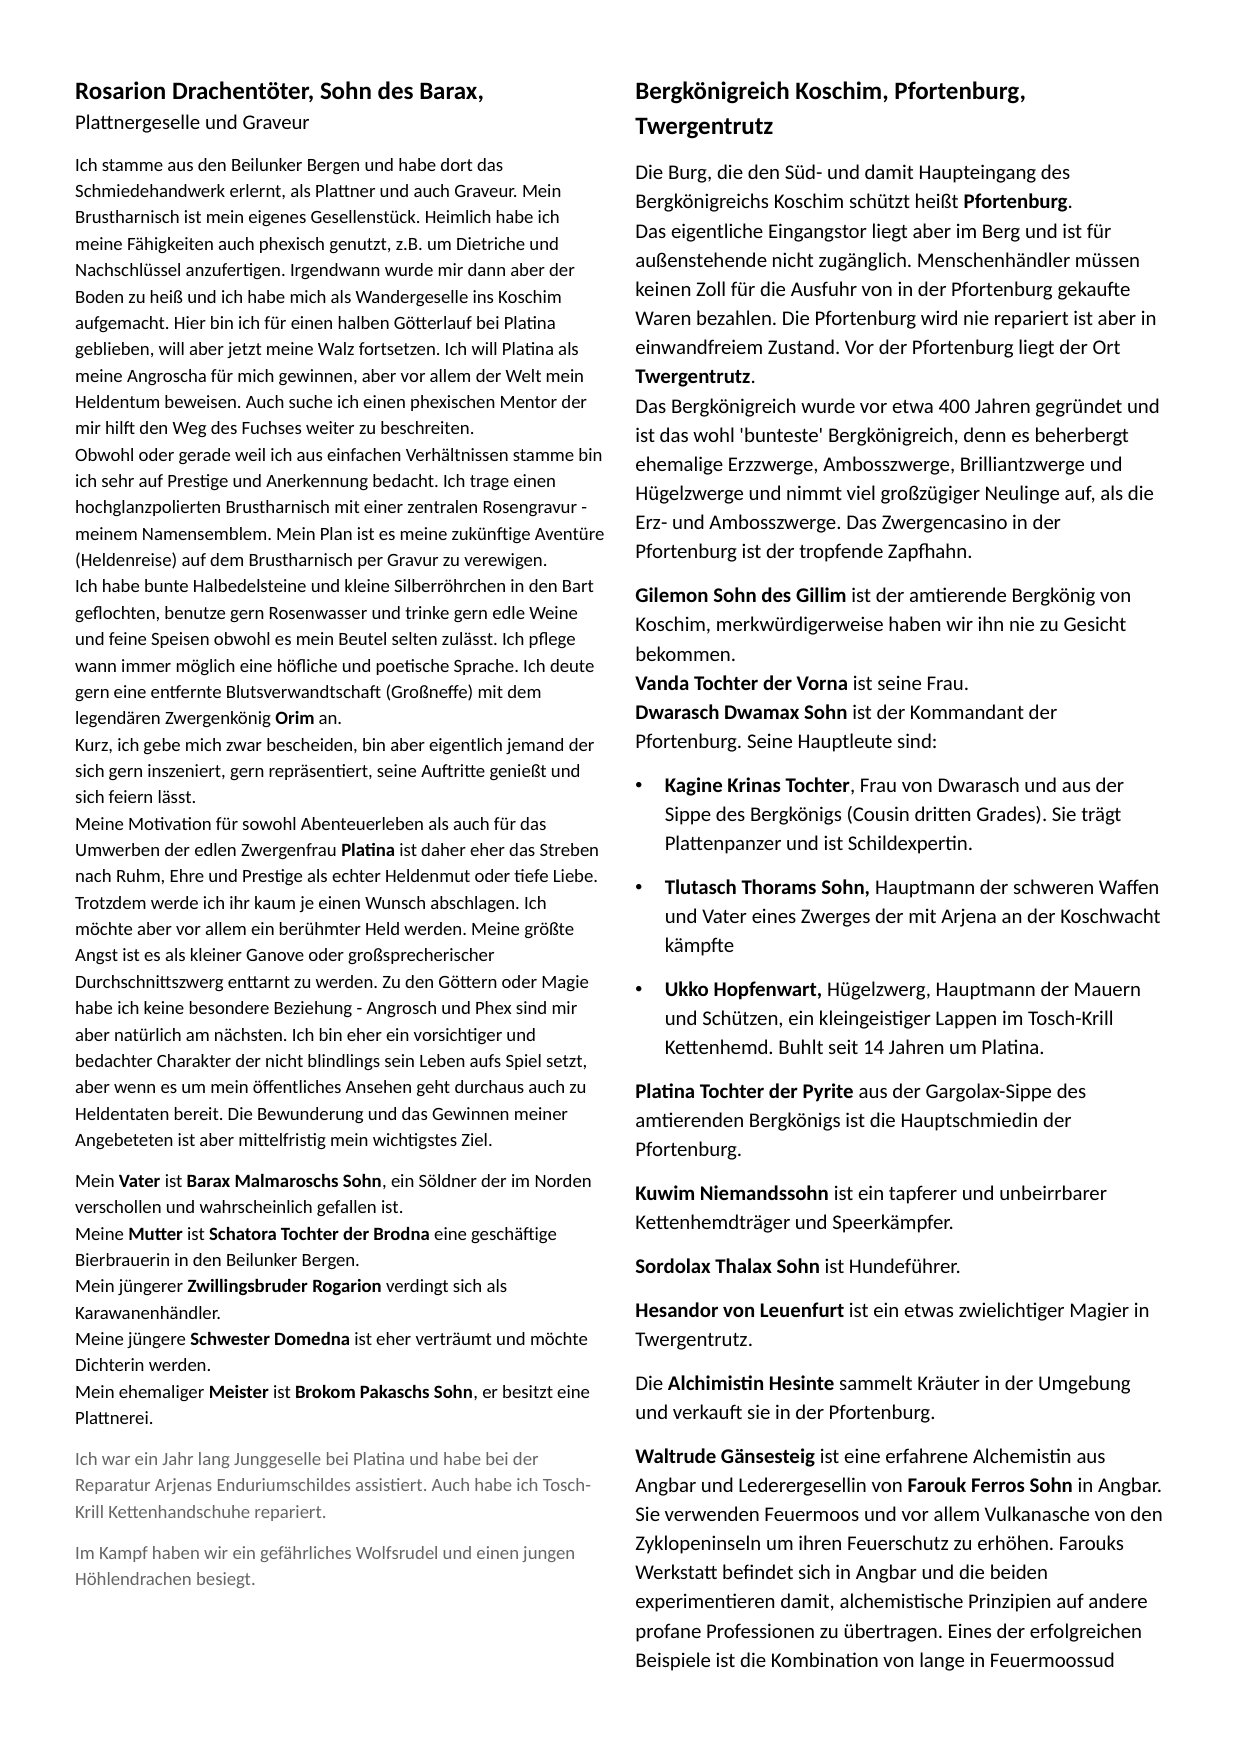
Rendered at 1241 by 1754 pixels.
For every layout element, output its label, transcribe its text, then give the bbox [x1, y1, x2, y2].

text Waltrude Gänsesteig ist eine erfahrene Alchemistin aus Angbar und Lederergesellin von Farouk Ferros Sohn in Angbar. Sie verwenden Feuermoos und vor allem Vulkanasche von den Zyklopeninseln um ihren Feuerschutz zu erhöhen. Farouks Werkstatt befindet sich in Angbar und die beiden experimentieren damit, alchemistische Prinzipien auf andere profane Professionen zu übertragen. Eines der erfolgreichen Beispiele ist die Kombination von lange in Feuermoossud [635, 1443, 1165, 1672]
text Ich war ein Jahr lang Junggeselle bei Platina und habe bei der Reparatur Arjenas Enduriumschildes assistiert. Auch habe ich Tosch-Krill Kettenhandschuhe repariert. [75, 1447, 605, 1523]
list Tlutasch Thorams Sohn, Hauptmann der schweren Waffen und Vater eines Zwerges der mit Arjena an der Koschwacht kämpfte [635, 874, 1165, 958]
text Kuwim Niemandssohn ist ein tapferer und unbeirrbarer Kettenhemdträger und Speerkämpfer. [635, 1180, 1165, 1235]
text Mein Vater ist Barax Malmaroschs Sohn, ein Söldner der im Norden verschollen und wahrscheinlich gefallen ist. Meine Mutter ist Schatora Tochter der Brodna eine geschäftige Bierbrauerin in den Beilunker Bergen. Mein jüngerer Zwillingsbruder Rogarion verdingt sich als Karawanenhändler. Meine jüngere Schwester Domedna ist eher verträumt und möchte Dichterin werden. Mein ehemaliger Meister ist Brokom Pakaschs Sohn, er besitzt eine Plattnerei. [75, 1169, 605, 1429]
text Gilemon Sohn des Gillim ist der amtierende Bergkönig von Koschim, merkwürdigerweise haben wir ihn nie zu Gesicht bekommen. Vanda Tochter der Vorna ist seine Frau. Dwarasch Dwamax Sohn ist der Kommandant der Pfortenburg. Seine Hauptleute sind: [635, 582, 1165, 754]
text Sordolax Thalax Sohn ist Hundeführer. [635, 1253, 1165, 1279]
text Bergkönigreich Koschim, Pfortenburg, Twergentrutz [635, 75, 1165, 141]
list Ukko Hopfenwart, Hügelzwerg, Hauptmann der Mauern und Schützen, ein kleingeistiger Lappen im Tosch-Krill Kettenhemd. Buhlt seit 14 Jahren um Platina. [635, 976, 1165, 1060]
text Platina Tochter der Pyrite aus der Gargolax-Sippe des amtierenden Bergkönigs ist die Hauptschmiedin der Pfortenburg. [635, 1078, 1165, 1162]
text Ich stamme aus den Beilunker Bergen und habe dort das Schmiedehandwerk erlernt, als Plattner und auch Graveur. Mein Brustharnisch ist mein eigenes Gesellenstück. Heimlich habe ich meine Fähigkeiten auch phexisch genutzt, z.B. um Dietriche und Nachschlüssel anzufertigen. Irgendwann wurde mir dann aber der Boden zu heiß und ich habe mich als Wandergeselle ins Koschim aufgemacht. Hier bin ich für einen halben Götterlauf bei Platina geblieben, will aber jetzt meine Walz fortsetzen. Ich will Platina als meine Angroscha für mich gewinnen, aber vor allem der Welt mein Heldentum beweisen. Auch suche ich einen phexischen Mentor der mir hilft den Weg des Fuchses weiter zu beschreiten. Obwohl oder gerade weil ich aus einfachen Verhältnissen stamme bin ich sehr auf Prestige und Anerkennung bedacht. Ich trage einen hochglanzpolierten Brustharnisch mit einer zentralen Rosengravur - meinem Namensemblem. Mein Plan ist es meine zukünftige Aventüre (Heldenreise) auf dem Brustharnisch per Gravur zu verewigen. Ich habe bunte Halbedelsteine und kleine Silberröhrchen in den Bart geflochten, benutze gern Rosenwasser und trinke gern edle Weine und feine Speisen obwohl es mein Beutel selten zulässt. Ich pflege wann immer möglich eine höfliche und poetische Sprache. Ich deute gern eine entfernte Blutsverwandtschaft (Großneffe) mit dem legendären Zwergenkönig Orim an. Kurz, ich gebe mich zwar bescheiden, bin aber eigentlich jemand der sich gern inszeniert, gern repräsentiert, seine Auftritte genießt und sich feiern lässt. Meine Motivation für sowohl Abenteuerleben als auch für das Umwerben der edlen Zwergenfrau Platina ist daher eher das Streben nach Ruhm, Ehre und Prestige als echter Heldenmut oder tiefe Liebe. Trotzdem werde ich ihr kaum je einen Wunsch abschlagen. Ich möchte aber vor allem ein berühmter Held werden. Meine größte Angst ist es als kleiner Ganove oder großsprecherischer Durchschnittszwerg enttarnt zu werden. Zu den Göttern oder Magie habe ich keine besondere Beziehung - Angrosch und Phex sind mir aber natürlich am nächsten. Ich bin eher ein vorsichtiger und bedachter Charakter der nicht blindlings sein Leben aufs Spiel setzt, aber wenn es um mein öffentliches Ansehen geht durchaus auch zu Heldentaten bereit. Die Bewunderung und das Gewinnen meiner Angebeteten ist aber mittelfristig mein wichtigstes Ziel. [75, 153, 605, 1151]
text Hesandor von Leuenfurt ist ein etwas zwielichtiger Magier in Twergentrutz. [635, 1297, 1165, 1352]
list Kagine Krinas Tochter, Frau von Dwarasch und aus der Sippe des Bergkönigs (Cousin dritten Grades). Sie trägt Plattenpanzer und ist Schildexpertin. [635, 772, 1165, 856]
text Die Alchimistin Hesinte sammelt Kräuter in der Umgebung und verkauft sie in der Pfortenburg. [635, 1370, 1165, 1424]
text Die Burg, die den Süd- und damit Haupteingang des Bergkönigreichs Koschim schützt heißt Pfortenburg. Das eigentliche Eingangstor liegt aber im Berg und ist für außenstehende nicht zugänglich. Menschenhändler müssen keinen Zoll für die Ausfuhr von in der Pfortenburg gekaufte Waren bezahlen. Die Pfortenburg wird nie repariert ist aber in einwandfreiem Zustand. Vor der Pfortenburg liegt der Ort Twergentrutz. Das Bergkönigreich wurde vor etwa 400 Jahren gegründet und ist das wohl 'bunteste' Bergkönigreich, denn es beherbergt ehemalige Erzzwerge, Ambosszwerge, Brilliantzwerge und Hügelzwerge und nimmt viel großzügiger Neulinge auf, als die Erz- und Ambosszwerge. Das Zwergencasino in der Pfortenburg ist der tropfende Zapfhahn. [635, 159, 1165, 564]
text Rosarion Drachentöter, Sohn des Barax, Plattnergeselle und Graveur [75, 75, 605, 135]
text Im Kampf haben wir ein gefährliches Wolfsrudel und einen jungen Höhlendrachen besiegt. [75, 1541, 605, 1590]
